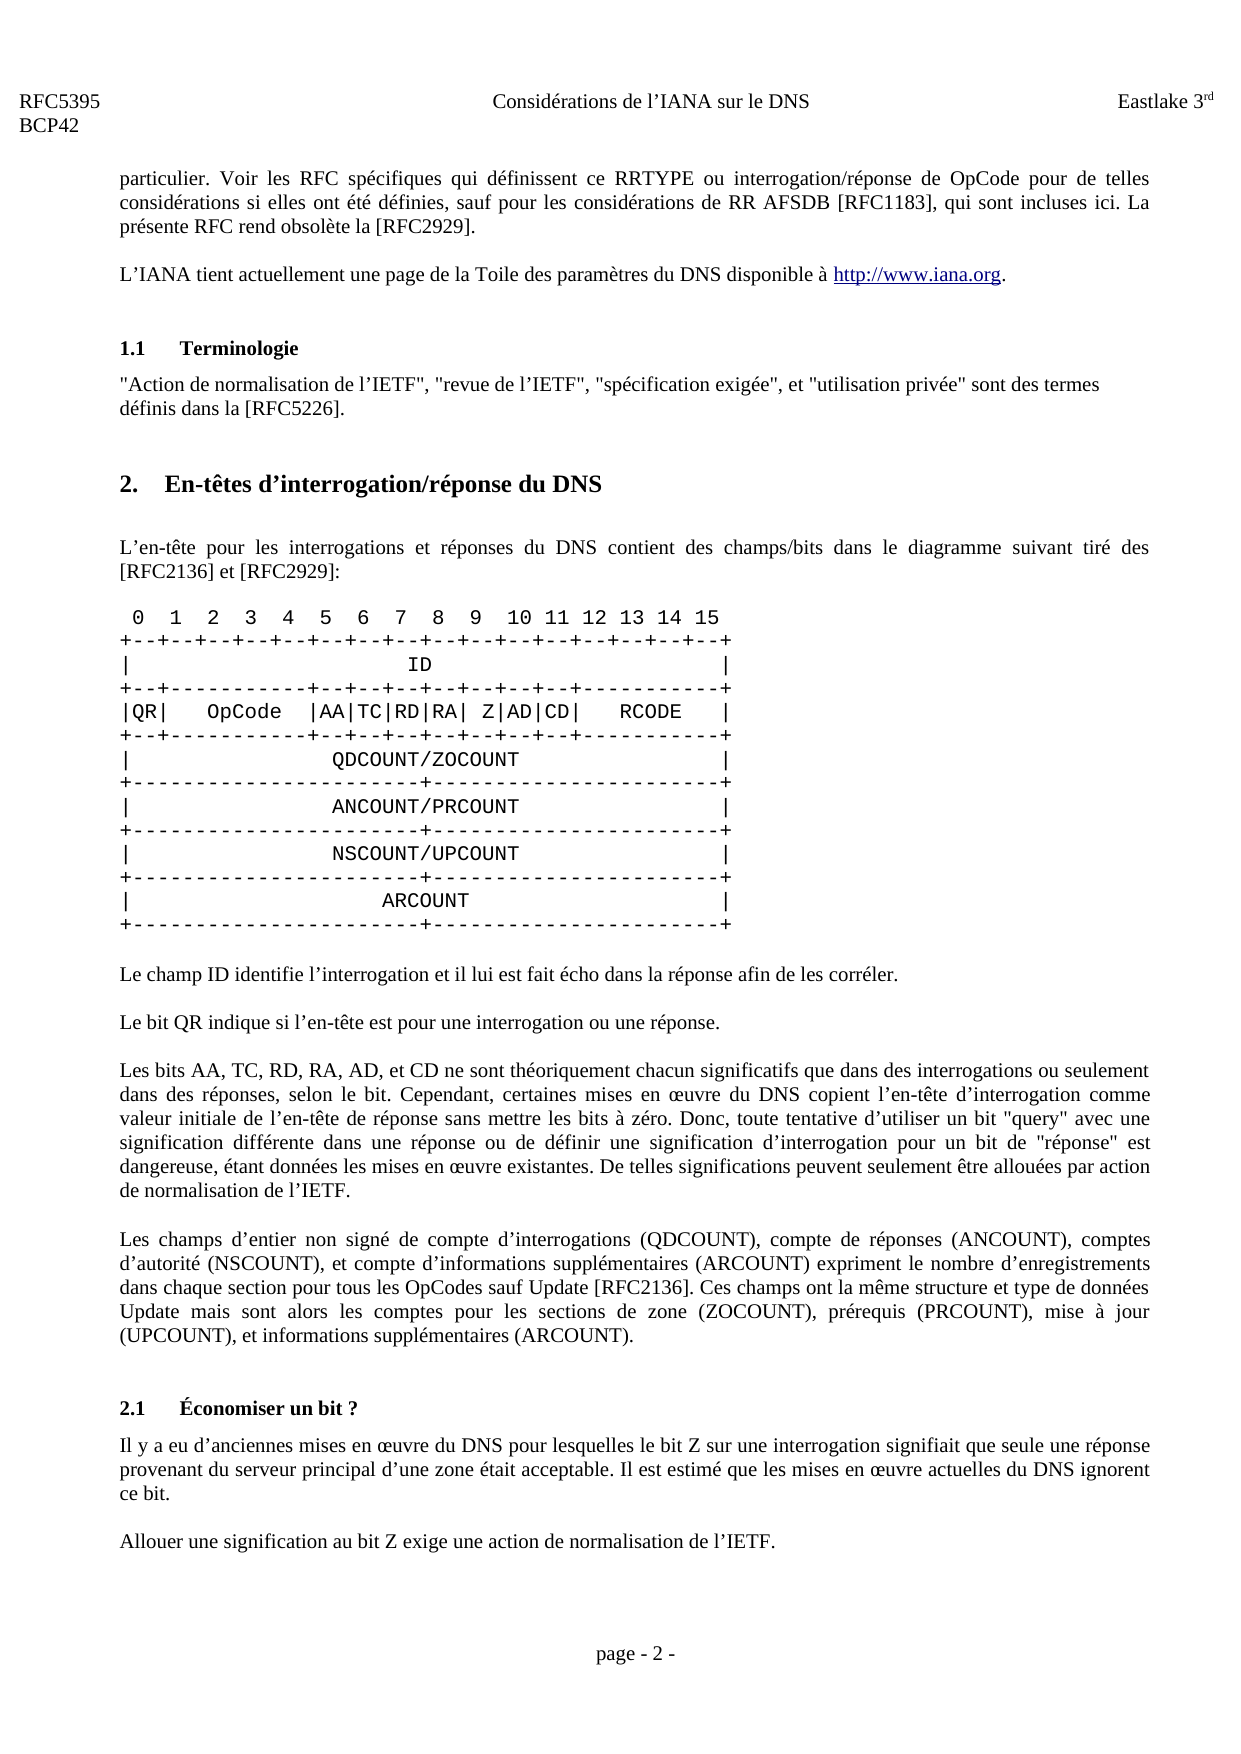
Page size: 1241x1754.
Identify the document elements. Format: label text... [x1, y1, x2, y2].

text +-----------------------+-----------------------+ [119, 867, 1152, 891]
text Il y a eu d’anciennes mises en œuvre du DNS pour lesquelles le bit Z sur une interrogation signifiait que seule une réponse provenant du serveur principal d’une zone était acceptable. Il est estimé que les mises en œuvre actuelles du DNS ignorent ce bit. [119, 1432, 1152, 1505]
text +--+-----------+--+--+--+--+--+--+--+-----------+ [119, 678, 1152, 701]
text L’en-tête pour les interrogations et réponses du DNS contient des champs/bits dans le diagramme suivant tiré des [RFC2136] et [RFC2929]: [119, 534, 1152, 583]
text +-----------------------+-----------------------+ [119, 772, 1152, 796]
subtitle 1.1 Terminologie [119, 336, 1152, 359]
text +-----------------------+-----------------------+ [119, 914, 1152, 938]
text | ID | [119, 654, 1152, 678]
subtitle 2. En-têtes d’interrogation/réponse du DNS [119, 469, 1152, 498]
text +--+--+--+--+--+--+--+--+--+--+--+--+--+--+--+--+ [119, 630, 1152, 654]
text 0 1 2 3 4 5 6 7 8 9 10 11 12 13 14 15 [119, 607, 1152, 630]
text Le champ ID identifie l’interrogation et il lui est fait écho dans la réponse afin de les corréler. [119, 962, 1152, 986]
subtitle 2.1 Économiser un bit ? [119, 1396, 1152, 1420]
text Allouer une signification au bit Z exige une action de normalisation de l’IETF. [119, 1529, 1152, 1553]
text L’IANA tient actuellement une page de la Toile des paramètres du DNS disponible à http://www.iana.org. [119, 262, 1152, 286]
text |QR| OpCode |AA|TC|RD|RA| Z|AD|CD| RCODE | [119, 701, 1152, 725]
text | ARCOUNT | [119, 891, 1152, 914]
text particulier. Voir les RFC spécifiques qui définissent ce RRTYPE ou interrogation/réponse de OpCode pour de telles considérations si elles ont été définies, sauf pour les considérations de RR AFSDB [RFC1183], qui sont incluses ici. La présente RFC rend obsolète la [RFC2929]. [119, 166, 1152, 238]
text | NSCOUNT/UPCOUNT | [119, 843, 1152, 867]
text +--+-----------+--+--+--+--+--+--+--+-----------+ [119, 725, 1152, 749]
text "Action de normalisation de l’IETF", "revue de l’IETF", "spécification exigée", et "utilisation privée" sont des termes définis dans la [RFC5226]. [119, 372, 1152, 420]
text Les champs d’entier non signé de compte d’interrogations (QDCOUNT), compte de réponses (ANCOUNT), comptes d’autorité (NSCOUNT), et compte d’informations supplémentaires (ARCOUNT) expriment le nombre d’enregistrements dans chaque section pour tous les OpCodes sauf Update [RFC2136]. Ces champs ont la même structure et type de données Update mais sont alors les comptes pour les sections de zone (ZOCOUNT), prérequis (PRCOUNT), mise à jour (UPCOUNT), et informations supplémentaires (ARCOUNT). [119, 1227, 1152, 1347]
text Le bit QR indique si l’en-tête est pour une interrogation ou une réponse. [119, 1010, 1152, 1034]
text | ANCOUNT/PRCOUNT | [119, 796, 1152, 819]
text Les bits AA, TC, RD, RA, AD, et CD ne sont théoriquement chacun significatifs que dans des interrogations ou seulement dans des réponses, selon le bit. Cependant, certaines mises en œuvre du DNS copient l’en-tête d’interrogation comme valeur initiale de l’en-tête de réponse sans mettre les bits à zéro. Donc, toute tentative d’utiliser un bit "query" avec une signification différente dans une réponse ou de définir une signification d’interrogation pour un bit de "réponse" est dangereuse, étant données les mises en œuvre existantes. De telles significations peuvent seulement être allouées par action de normalisation de l’IETF. [119, 1058, 1152, 1202]
text +-----------------------+-----------------------+ [119, 819, 1152, 843]
text | QDCOUNT/ZOCOUNT | [119, 749, 1152, 772]
